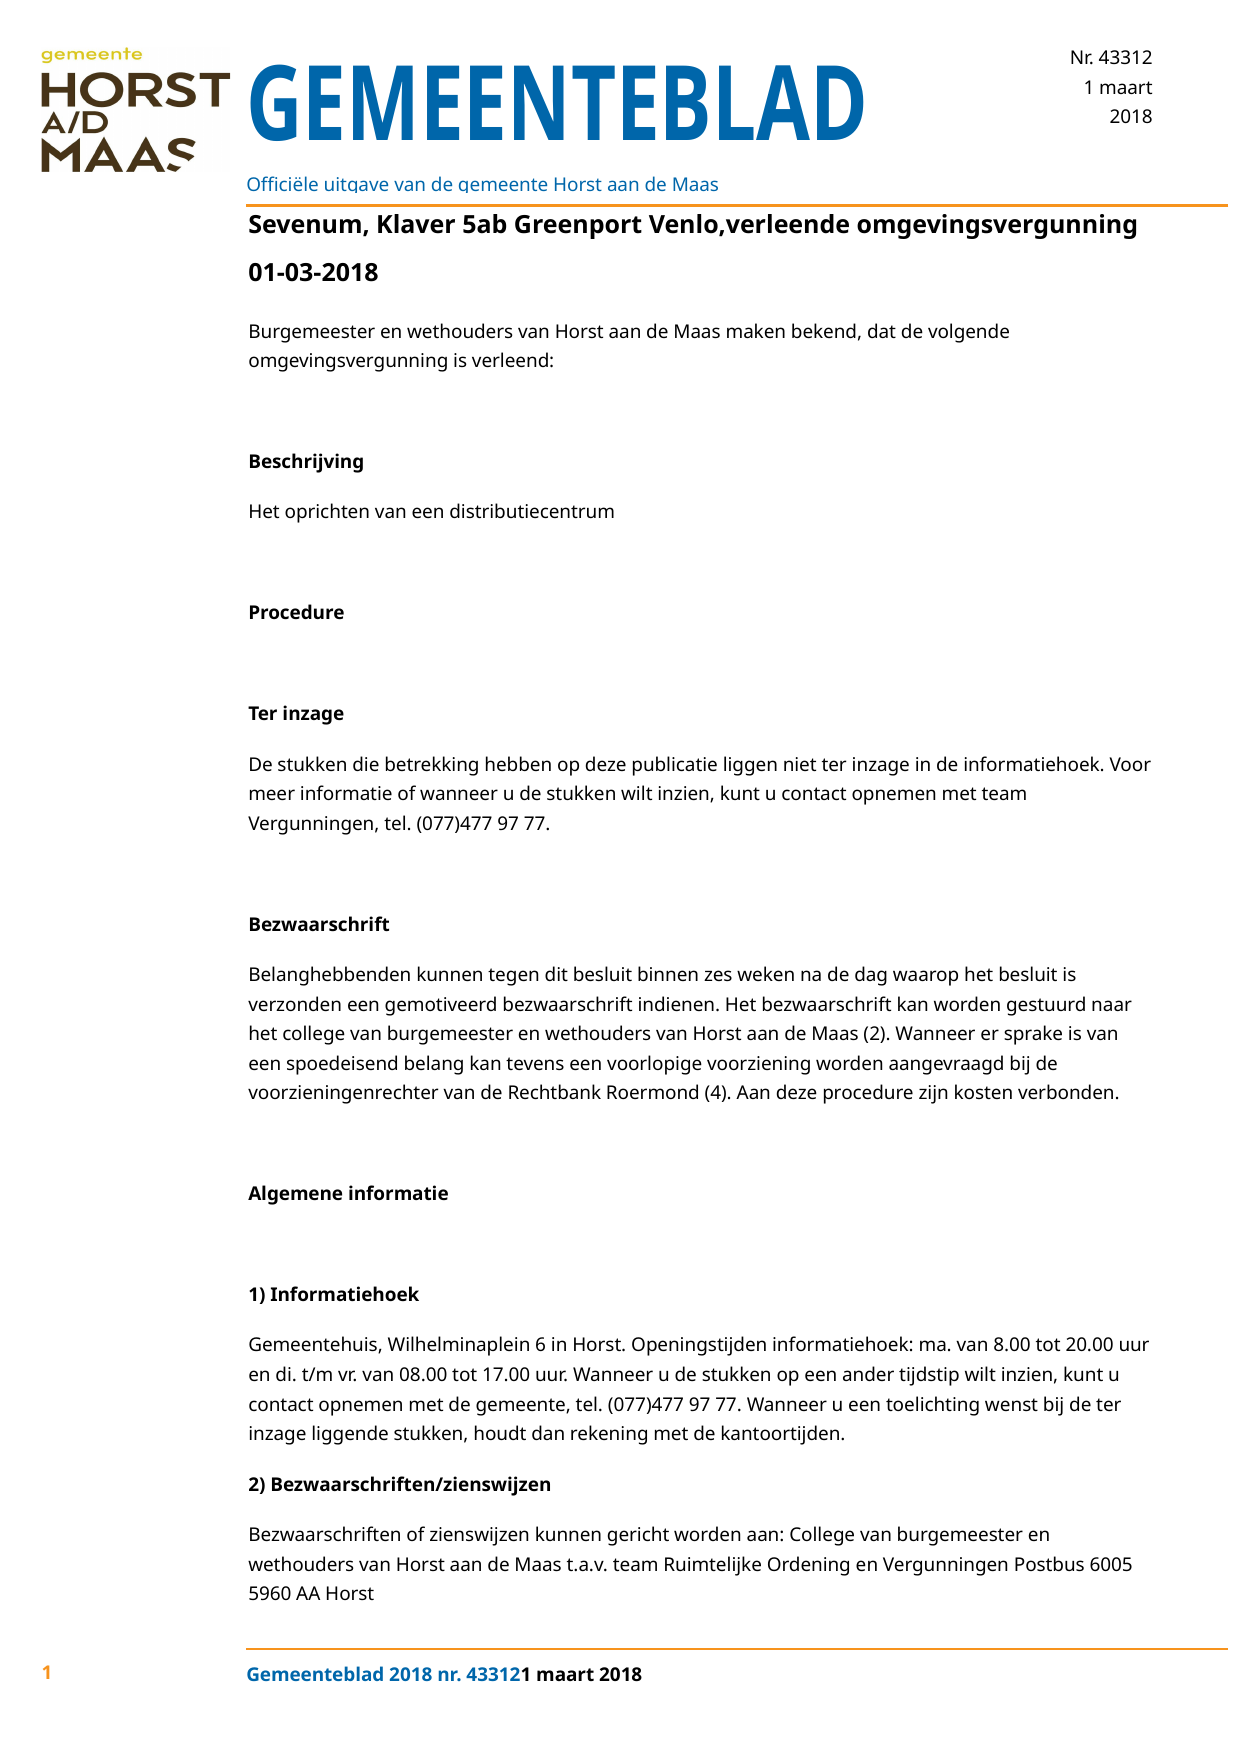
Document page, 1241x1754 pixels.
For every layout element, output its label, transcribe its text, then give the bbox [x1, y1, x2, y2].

text Beschrijving [248, 448, 1152, 474]
text Belanghebbenden kunnen tegen dit besluit binnen zes weken na de dag waarop het besluit is verzonden een gemotiveerd bezwaarschrift indienen. Het bezwaarschrift kan worden gestuurd naar het college van burgemeester en wethouders van Horst aan de Maas (2). Wanneer er sprake is van een spoedeisend belang kan tevens een voorlopige voorziening worden aangevraagd bij de voorzieningenrechter van de Rechtbank Roermond (4). Aan deze procedure zijn kosten verbonden. [248, 961, 1152, 1105]
picture [41, 47, 231, 172]
text Het oprichten van een distributiecentrum [248, 499, 1152, 524]
text 2) Bezwaarschriften/zienswijzen [248, 1471, 1152, 1497]
text 1) Informatiehoek [248, 1281, 1152, 1307]
text Burgemeester en wethouders van Horst aan de Maas maken bekend, dat de volgende omgevingsvergunning is verleend: [248, 318, 1152, 373]
text Sevenum, Klaver 5ab Greenport Venlo,verleende omgevingsvergunning 01-03-2018 [248, 207, 1152, 288]
text Gemeentehuis, Wilhelminaplein 6 in Horst. Openingstijden informatiehoek: ma. van 8.00 tot 20.00 uur en di. t/m vr. van 08.00 tot 17.00 uur. Wanneer u de stukken op een ander tijdstip wilt inzien, kunt u contact opnemen met de gemeente, tel. (077)477 97 77. Wanneer u een toelichting wenst bij de ter inzage liggende stukken, houdt dan rekening met de kantoortijden. [248, 1332, 1152, 1446]
text Bezwaarschriften of zienswijzen kunnen gericht worden aan: College van burgemeester en wethouders van Horst aan de Maas t.a.v. team Ruimtelijke Ordening en Vergunningen Postbus 6005 5960 AA Horst [248, 1521, 1152, 1606]
text Ter inzage [248, 700, 1152, 726]
text Bezwaarschrift [248, 911, 1152, 937]
text Algemene informatie [248, 1180, 1152, 1206]
text Procedure [248, 599, 1152, 625]
text De stukken die betrekking hebben op deze publicatie liggen niet ter inzage in de informatiehoek. Voor meer informatie of wanneer u de stukken wilt inzien, kunt u contact opnemen met team Vergunningen, tel. (077)477 97 77. [248, 751, 1152, 836]
